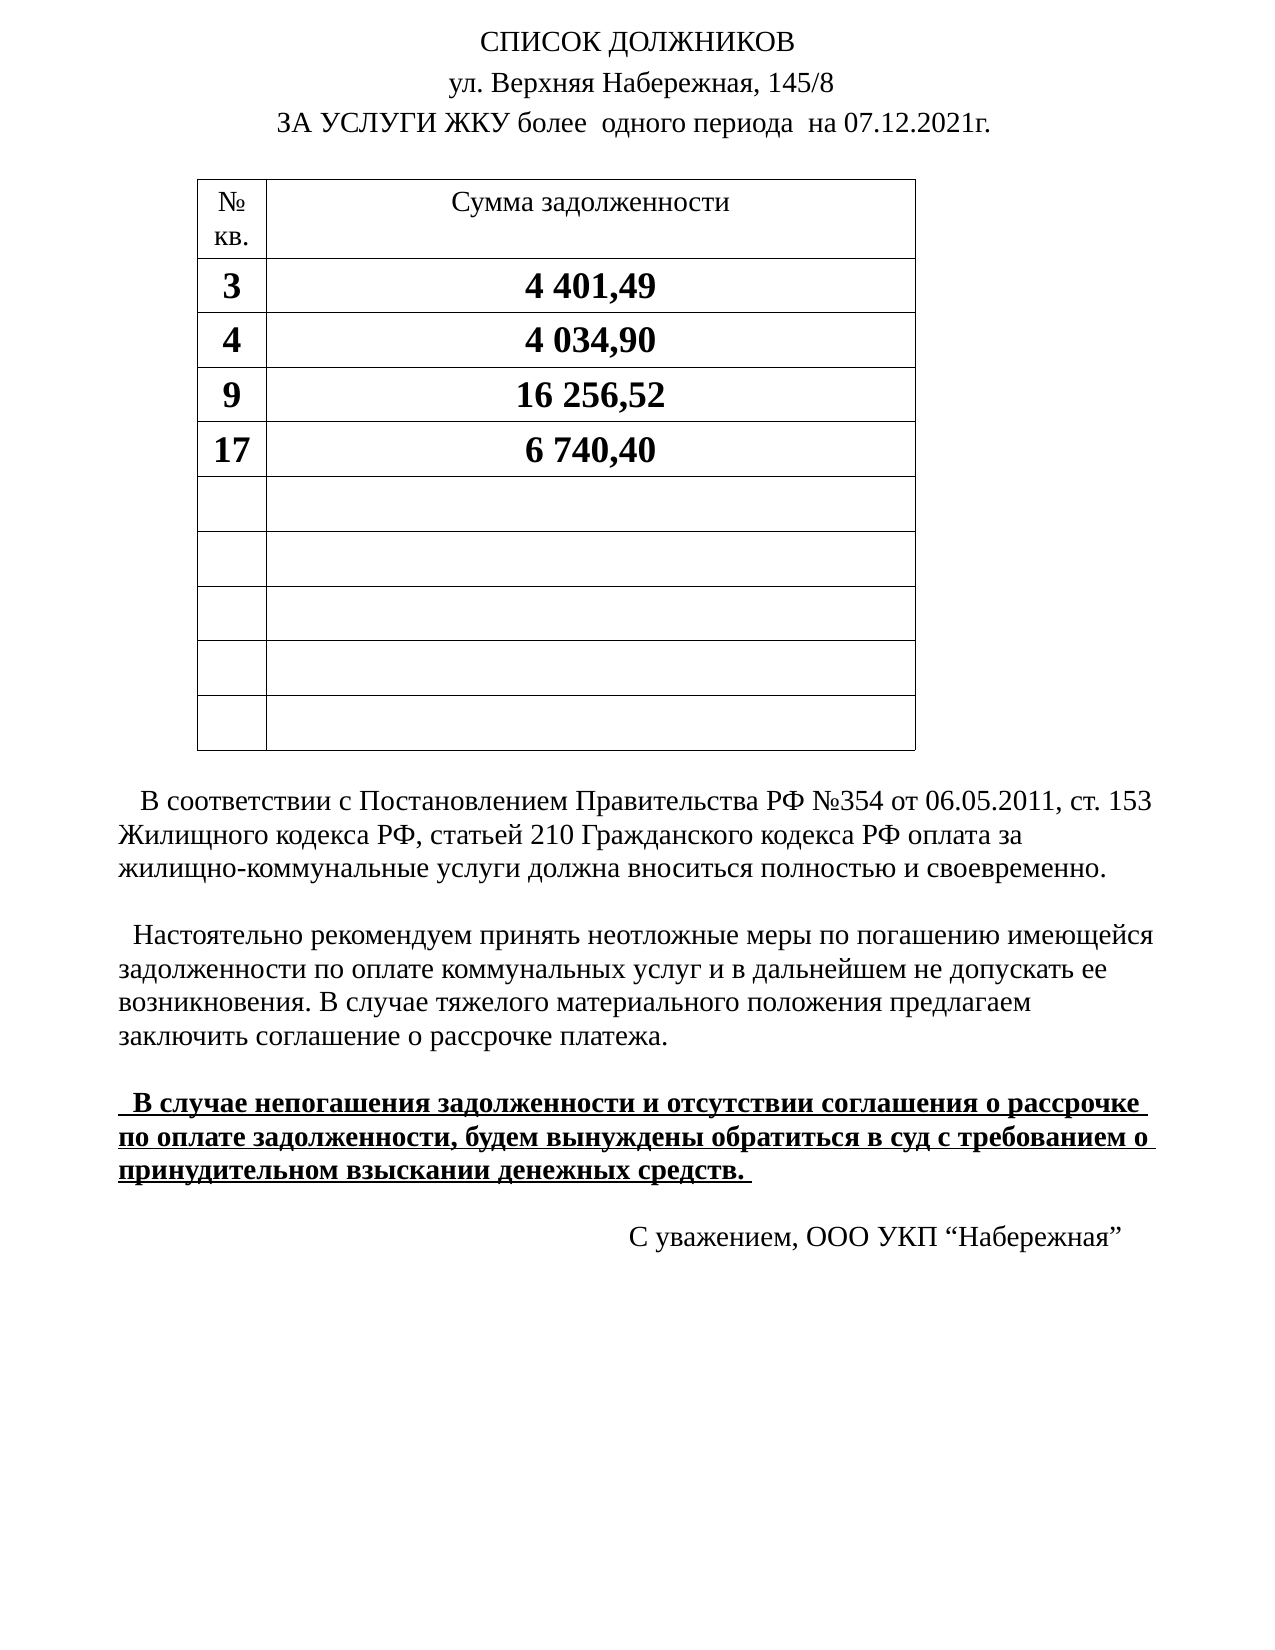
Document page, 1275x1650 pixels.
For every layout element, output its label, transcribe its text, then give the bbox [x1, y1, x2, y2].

table_cell 9 [198, 368, 266, 421]
table_cell 4 401,49 [267, 259, 915, 312]
table_cell 4 [198, 313, 266, 367]
text ул. Верхняя Набережная, 145/8 [118, 65, 1157, 98]
table_header Сумма задолженности [267, 180, 915, 257]
table_cell [267, 532, 915, 586]
table_cell 6 740,40 [267, 422, 915, 476]
text Настоятельно рекомендуем принять неотложные меры по погашению имеющейся задолженности по оплате коммунальных услуг и в дальнейшем не допускать ее возникновения. В случае тяжелого материального положения предлагаем заключить соглашение о рассрочке платежа. [118, 917, 1157, 1052]
table_cell 4 034,90 [267, 313, 915, 367]
table_header № кв. [198, 180, 266, 257]
table_cell 17 [198, 422, 266, 476]
table_cell 16 256,52 [267, 368, 915, 421]
text ЗА УСЛУГИ ЖКУ более одного периода на 07.12.2021г. [118, 105, 1157, 138]
text С уважением, ООО УКП “Набережная” [118, 1219, 1157, 1253]
table_cell 3 [198, 259, 266, 312]
table_cell [267, 587, 915, 640]
table_cell [198, 477, 266, 531]
table_cell [267, 696, 915, 749]
table_cell [267, 477, 915, 531]
table_cell [198, 696, 266, 749]
table_cell [267, 641, 915, 695]
table_cell [198, 532, 266, 586]
table_cell [198, 587, 266, 640]
table_cell [198, 641, 266, 695]
text СПИСОК ДОЛЖНИКОВ [118, 24, 1157, 58]
text В соответствии с Постановлением Правительства РФ №354 от 06.05.2011, ст. 153 Жилищного кодекса РФ, статьей 210 Гражданского кодекса РФ оплата за жилищно-коммунальные услуги должна вноситься полностью и своевременно. [118, 783, 1157, 884]
text В случае непогашения задолженности и отсутствии соглашения о рассрочке по оплате задолженности, будем вынуждены обратиться в суд с требованием о принудительном взыскании денежных средств. [118, 1085, 1157, 1186]
